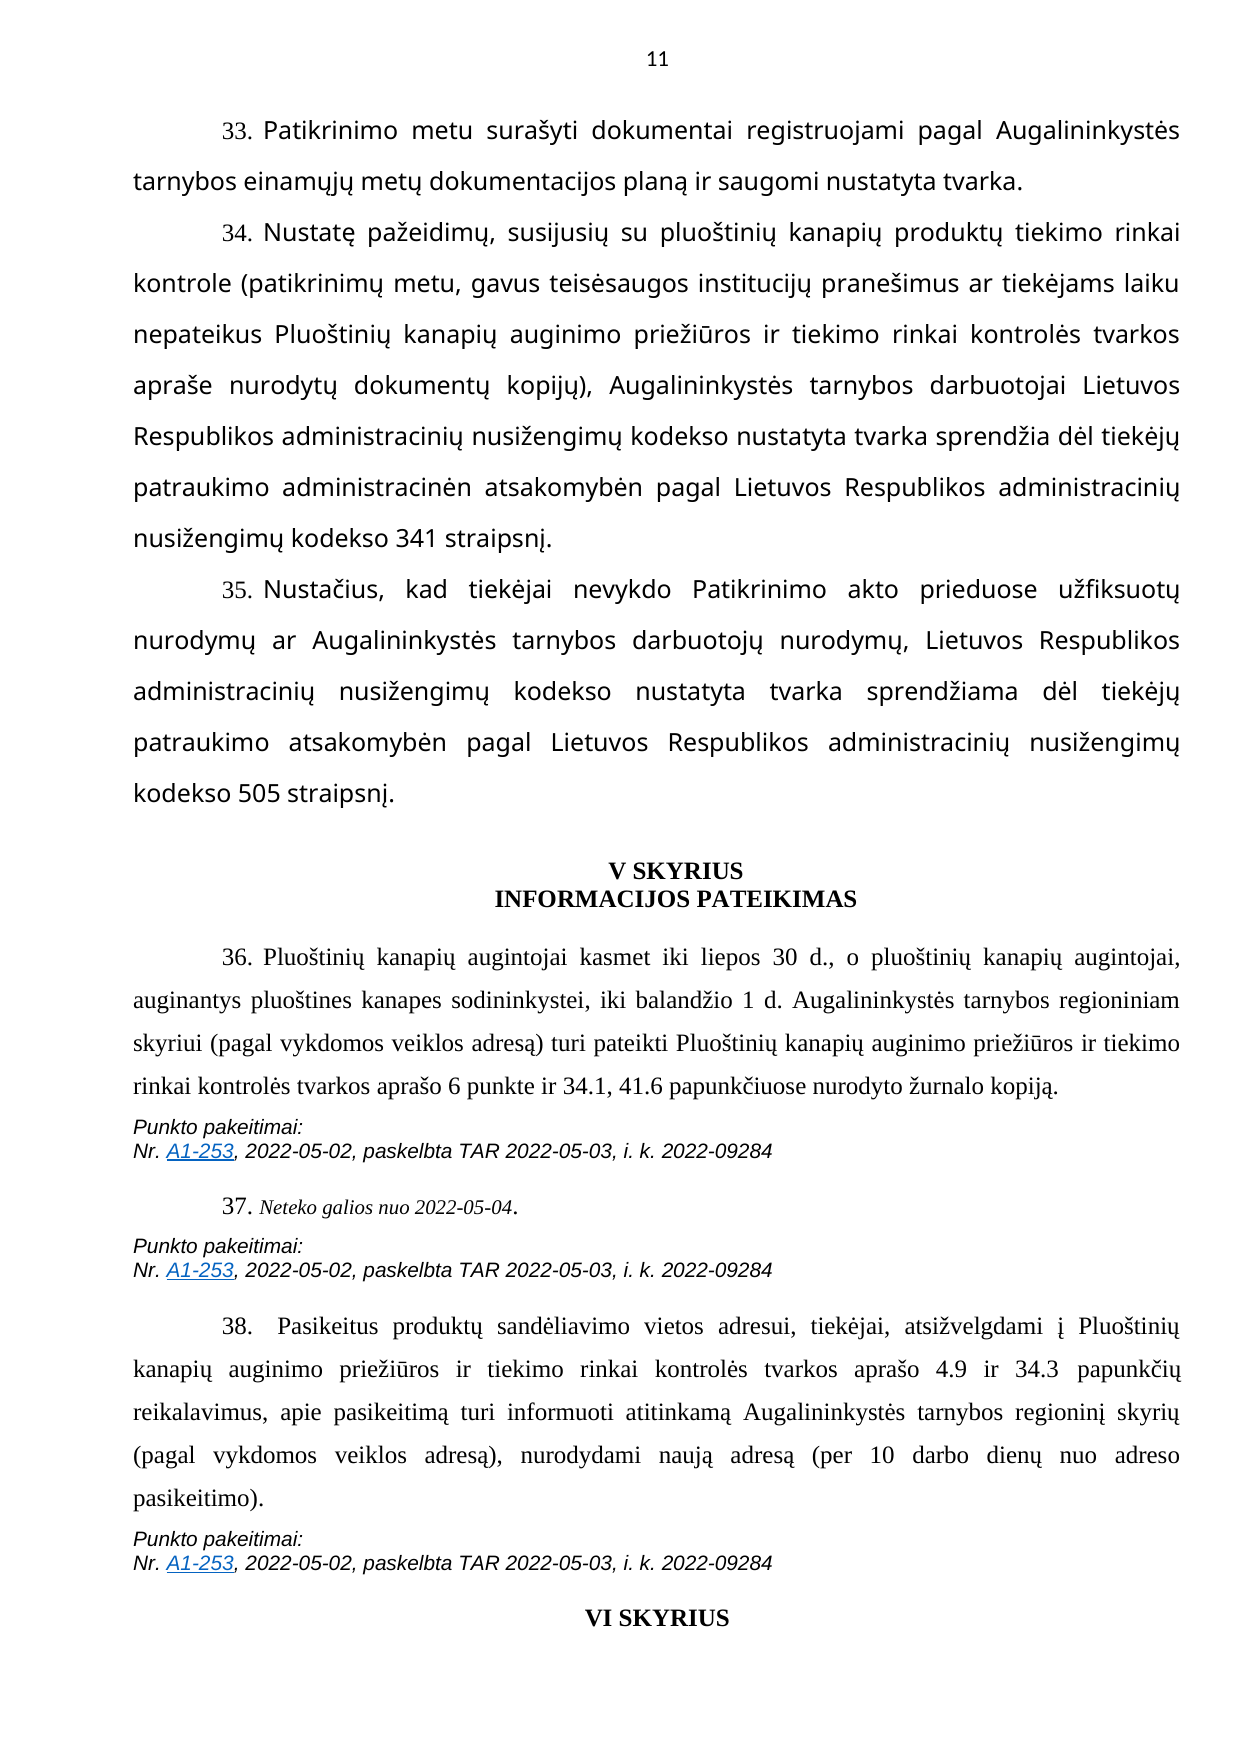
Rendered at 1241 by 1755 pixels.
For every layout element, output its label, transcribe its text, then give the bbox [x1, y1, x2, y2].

text V SKYRIUS [170, 856, 1181, 884]
text 38. Pasikeitus produktų sandėliavimo vietos adresui, tiekėjai, atsižvelgdami į Pluoštinių kanapių auginimo priežiūros ir tiekimo rinkai kontrolės tvarkos aprašo 4.9 ir 34.3 papunkčių reikalavimus, apie pasikeitimą turi informuoti atitinkamą Augalininkystės tarnybos regioninį skyrių (pagal vykdomos veiklos adresą), nurodydami naują adresą (per 10 darbo dienų nuo adreso pasikeitimo). [133, 1311, 1181, 1512]
text 35. Nustačius, kad tiekėjai nevykdo Patikrinimo akto prieduose užfiksuotų nurodymų ar Augalininkystės tarnybos darbuotojų nurodymų, Lietuvos Respublikos administracinių nusižengimų kodekso nustatyta tvarka sprendžiama dėl tiekėjų patraukimo atsakomybėn pagal Lietuvos Respublikos administracinių nusižengimų kodekso 505 straipsnį. [133, 572, 1181, 810]
text Punkto pakeitimai: [133, 1527, 1181, 1551]
text 37. Neteko galios nuo 2022-05-04. [133, 1191, 1181, 1220]
text 33. Patikrinimo metu surašyti dokumentai registruojami pagal Augalininkystės tarnybos einamųjų metų dokumentacijos planą ir saugomi nustatyta tvarka. [133, 112, 1181, 198]
text 34. Nustatę pažeidimų, susijusių su pluoštinių kanapių produktų tiekimo rinkai kontrole (patikrinimų metu, gavus teisėsaugos institucijų pranešimus ar tiekėjams laiku nepateikus Pluoštinių kanapių auginimo priežiūros ir tiekimo rinkai kontrolės tvarkos apraše nurodytų dokumentų kopijų), Augalininkystės tarnybos darbuotojai Lietuvos Respublikos administracinių nusižengimų kodekso nustatyta tvarka sprendžia dėl tiekėjų patraukimo administracinėn atsakomybėn pagal Lietuvos Respublikos administracinių nusižengimų kodekso 341 straipsnį. [133, 214, 1181, 555]
text 36. Pluoštinių kanapių augintojai kasmet iki liepos 30 d., o pluoštinių kanapių augintojai, auginantys pluoštines kanapes sodininkystei, iki balandžio 1 d. Augalininkystės tarnybos regioniniam skyriui (pagal vykdomos veiklos adresą) turi pateikti Pluoštinių kanapių auginimo priežiūros ir tiekimo rinkai kontrolės tvarkos aprašo 6 punkte ir 34.1, 41.6 papunkčiuose nurodyto žurnalo kopiją. [133, 942, 1181, 1100]
text Nr. A1-253, 2022-05-02, paskelbta TAR 2022-05-03, i. k. 2022-09284 [133, 1258, 1181, 1282]
text Nr. A1-253, 2022-05-02, paskelbta TAR 2022-05-03, i. k. 2022-09284 [133, 1138, 1181, 1162]
text Punkto pakeitimai: [133, 1234, 1181, 1258]
text VI SKYRIUS [133, 1603, 1181, 1632]
text INFORMACIJOS PATEIKIMAS [170, 884, 1181, 913]
text Nr. A1-253, 2022-05-02, paskelbta TAR 2022-05-03, i. k. 2022-09284 [133, 1551, 1181, 1574]
text Punkto pakeitimai: [133, 1114, 1181, 1138]
